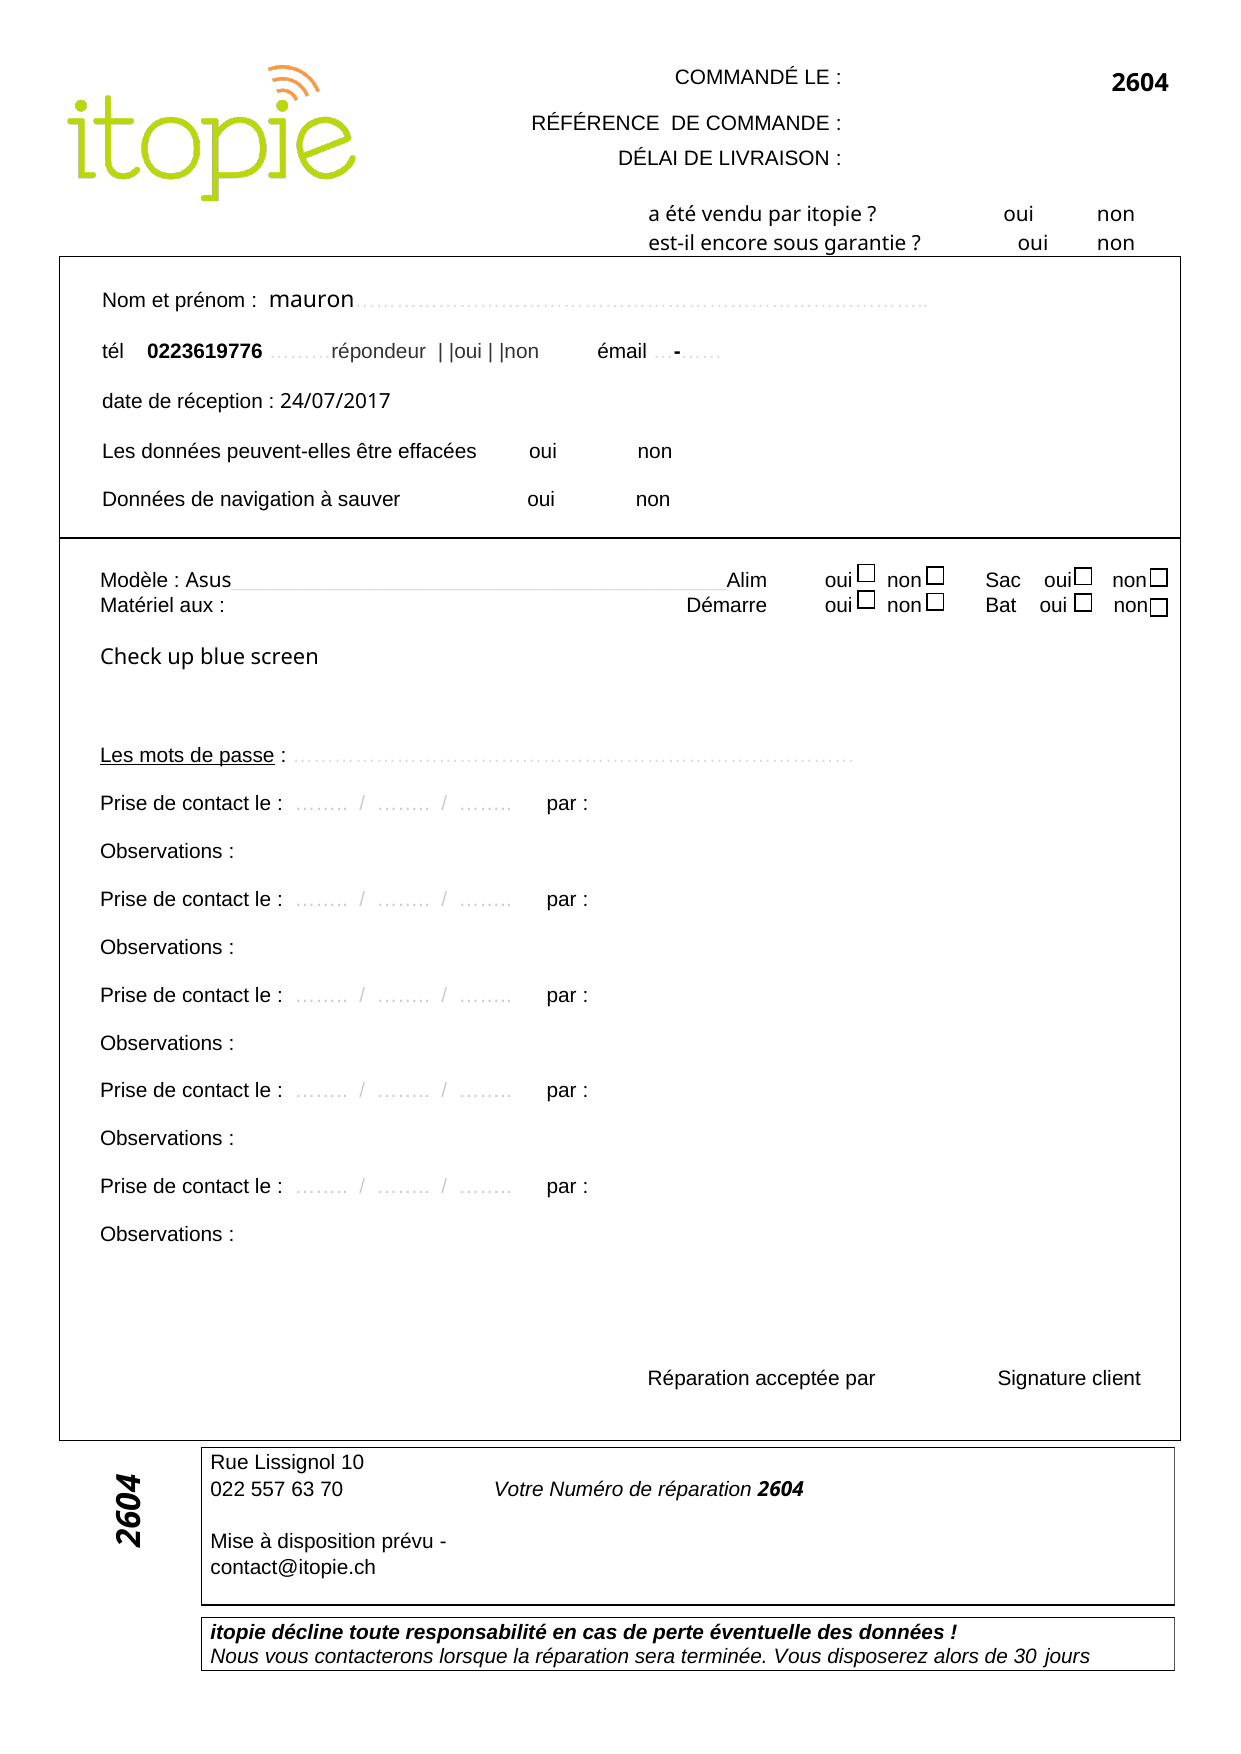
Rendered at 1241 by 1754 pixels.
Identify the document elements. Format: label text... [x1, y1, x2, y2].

table_cell itopie décline toute responsabilité en cas de perte éventuelle des données ! Nous vous contacterons lorsque la réparation sera terminée. Vous disposerez alors de 30 jours [195, 1611, 1180, 1677]
text Modèle : Asus Alim oui non Sac oui non [948, 562, 1180, 590]
text Prise de contact le : …….. / …….. / …….. par : [60, 883, 1180, 911]
text Prise de contact le : …….. / …….. / …….. par : [60, 979, 1180, 1006]
table_header 2604 [59, 1441, 195, 1677]
table_cell [847, 105, 1180, 140]
text date de réception : 24/07/2017 [60, 383, 1180, 415]
text Modèle : Asus Alim oui non Sac oui non [879, 562, 925, 590]
picture [67, 65, 356, 201]
text a été vendu par itopie ? oui non [59, 199, 1181, 228]
text Prise de contact le : …….. / …….. / …….. par : [60, 788, 1180, 815]
text Observations : [60, 931, 1180, 958]
text Les données peuvent-elles être effacées oui non [60, 436, 1180, 463]
table_cell RÉFÉRENCE DE COMMANDE : [490, 105, 847, 140]
text Prise de contact le : …….. / …….. / …….. par : [60, 1075, 1180, 1102]
text est-il encore sous garantie ? oui non [59, 228, 1181, 256]
text tél 0223619776 ………répondeur | |oui | |non émail …-…… [60, 335, 1180, 362]
text Prise de contact le : …….. / …….. / …….. par : [60, 1171, 1180, 1198]
text Observations : [60, 1219, 1180, 1246]
table_header 2604 [847, 59, 1180, 104]
text Observations : [60, 1027, 1180, 1054]
text Données de navigation à sauver oui non [60, 484, 1180, 511]
text Modèle : Asus Alim oui non Sac oui non [60, 562, 856, 590]
text Nom et prénom : mauron……………………………………………………………………….. [60, 280, 1180, 314]
text Check up blue screen [60, 638, 1180, 671]
table_cell DÉLAI DE LIVRAISON : [490, 140, 847, 175]
text Matériel aux : Démarre oui non Bat oui non [60, 590, 1180, 617]
text Les mots de passe : ……………………………………………………………………… [60, 740, 1180, 767]
text Observations : [60, 836, 1180, 863]
text Observations : [60, 1123, 1180, 1150]
table_header Rue Lissignol 10 022 557 63 70 Votre Numéro de réparation 2604 Mise à disposition prévu - contact@itopie.ch [195, 1441, 1180, 1611]
table_header COMMANDÉ LE : [490, 59, 847, 104]
text Réparation acceptée par Signature client [60, 1363, 1180, 1390]
table_cell [847, 140, 1180, 175]
